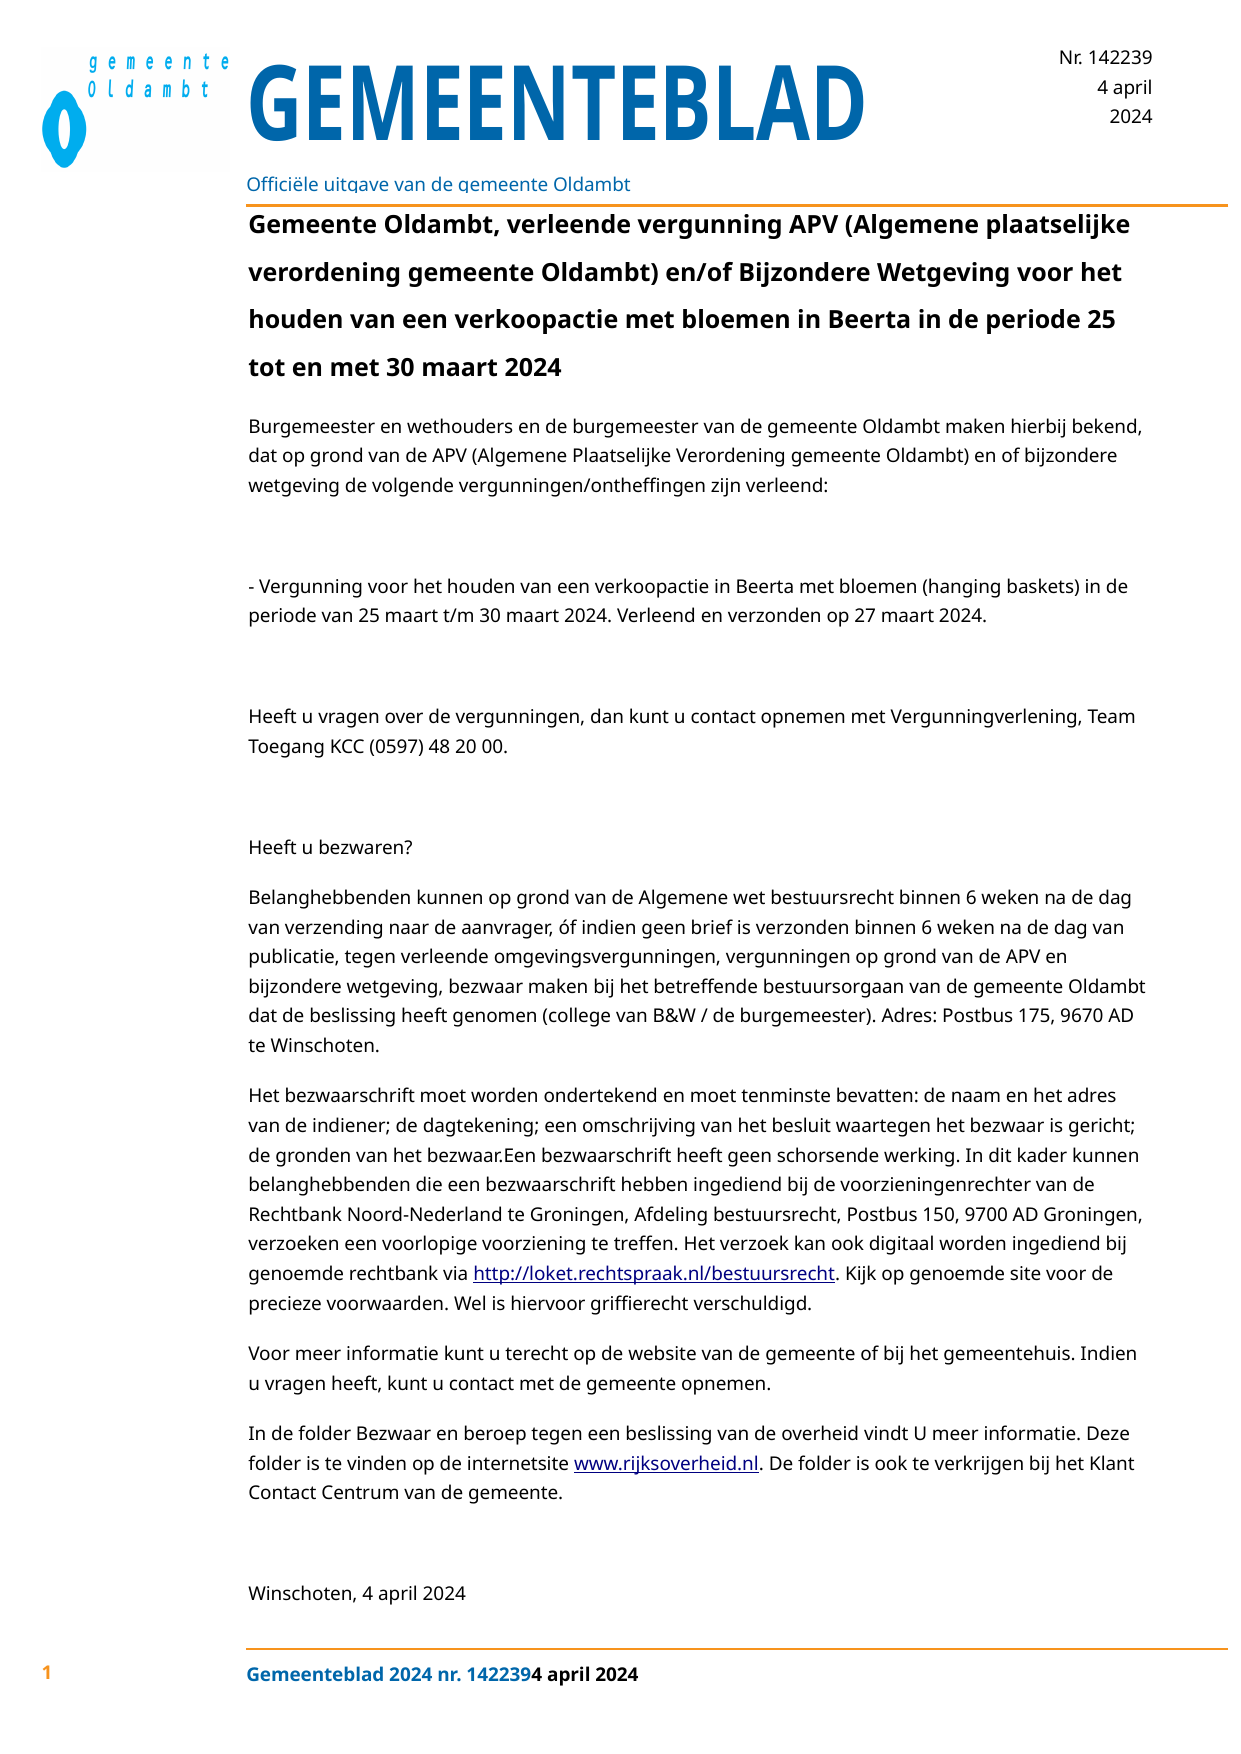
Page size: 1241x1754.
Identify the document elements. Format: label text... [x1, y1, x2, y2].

text Burgemeester en wethouders en de burgemeester van de gemeente Oldambt maken hierbij bekend, dat op grond van de APV (Algemene Plaatselijke Verordening gemeente Oldambt) en of bijzondere wetgeving de volgende vergunningen/ontheffingen zijn verleend: [248, 413, 1152, 498]
text - Vergunning voor het houden van een verkoopactie in Beerta met bloemen (hanging baskets) in de periode van 25 maart t/m 30 maart 2024. Verleend en verzonden op 27 maart 2024. [248, 573, 1152, 628]
text Gemeente Oldambt, verleende vergunning APV (Algemene plaatselijke verordening gemeente Oldambt) en/of Bijzondere Wetgeving voor het houden van een verkoopactie met bloemen in Beerta in de periode 25 tot en met 30 maart 2024 [248, 207, 1152, 384]
text Winschoten, 4 april 2024 [248, 1580, 1152, 1606]
text Het bezwaarschrift moet worden ondertekend en moet tenminste bevatten: de naam en het adres van de indiener; de dagtekening; een omschrijving van het besluit waartegen het bezwaar is gericht; de gronden van het bezwaar.Een bezwaarschrift heeft geen schorsende werking. In dit kader kunnen belanghebbenden die een bezwaarschrift hebben ingediend bij de voorzieningenrechter van de Rechtbank Noord-Nederland te Groningen, Afdeling bestuursrecht, Postbus 150, 9700 AD Groningen, verzoeken een voorlopige voorziening te treffen. Het verzoek kan ook digitaal worden ingediend bij genoemde rechtbank via http://loket.rechtspraak.nl/bestuursrecht. Kijk op genoemde site voor de precieze voorwaarden. Wel is hiervoor griffierecht verschuldigd. [248, 1083, 1152, 1316]
text Heeft u bezwaren? [248, 834, 1152, 860]
text Heeft u vragen over de vergunningen, dan kunt u contact opnemen met Vergunningverlening, Team Toegang KCC (0597) 48 20 00. [248, 703, 1152, 759]
text Belanghebbenden kunnen op grond van de Algemene wet bestuursrecht binnen 6 weken na de dag van verzending naar de aanvrager, óf indien geen brief is verzonden binnen 6 weken na de dag van publicatie, tegen verleende omgevingsvergunningen, vergunningen op grond van de APV en bijzondere wetgeving, bezwaar maken bij het betreffende bestuursorgaan van de gemeente Oldambt dat de beslissing heeft genomen (college van B&W / de burgemeester). Adres: Postbus 175, 9670 AD te Winschoten. [248, 884, 1152, 1058]
text Voor meer informatie kunt u terecht op de website van de gemeente of bij het gemeentehuis. Indien u vragen heeft, kunt u contact met de gemeente opnemen. [248, 1340, 1152, 1396]
text In de folder Bezwaar en beroep tegen een beslissing van de overheid vindt U meer informatie. Deze folder is te vinden op de internetsite www.rijksoverheid.nl. De folder is ook te verkrijgen bij het Klant Contact Centrum van de gemeente. [248, 1420, 1152, 1505]
picture [41, 47, 231, 172]
